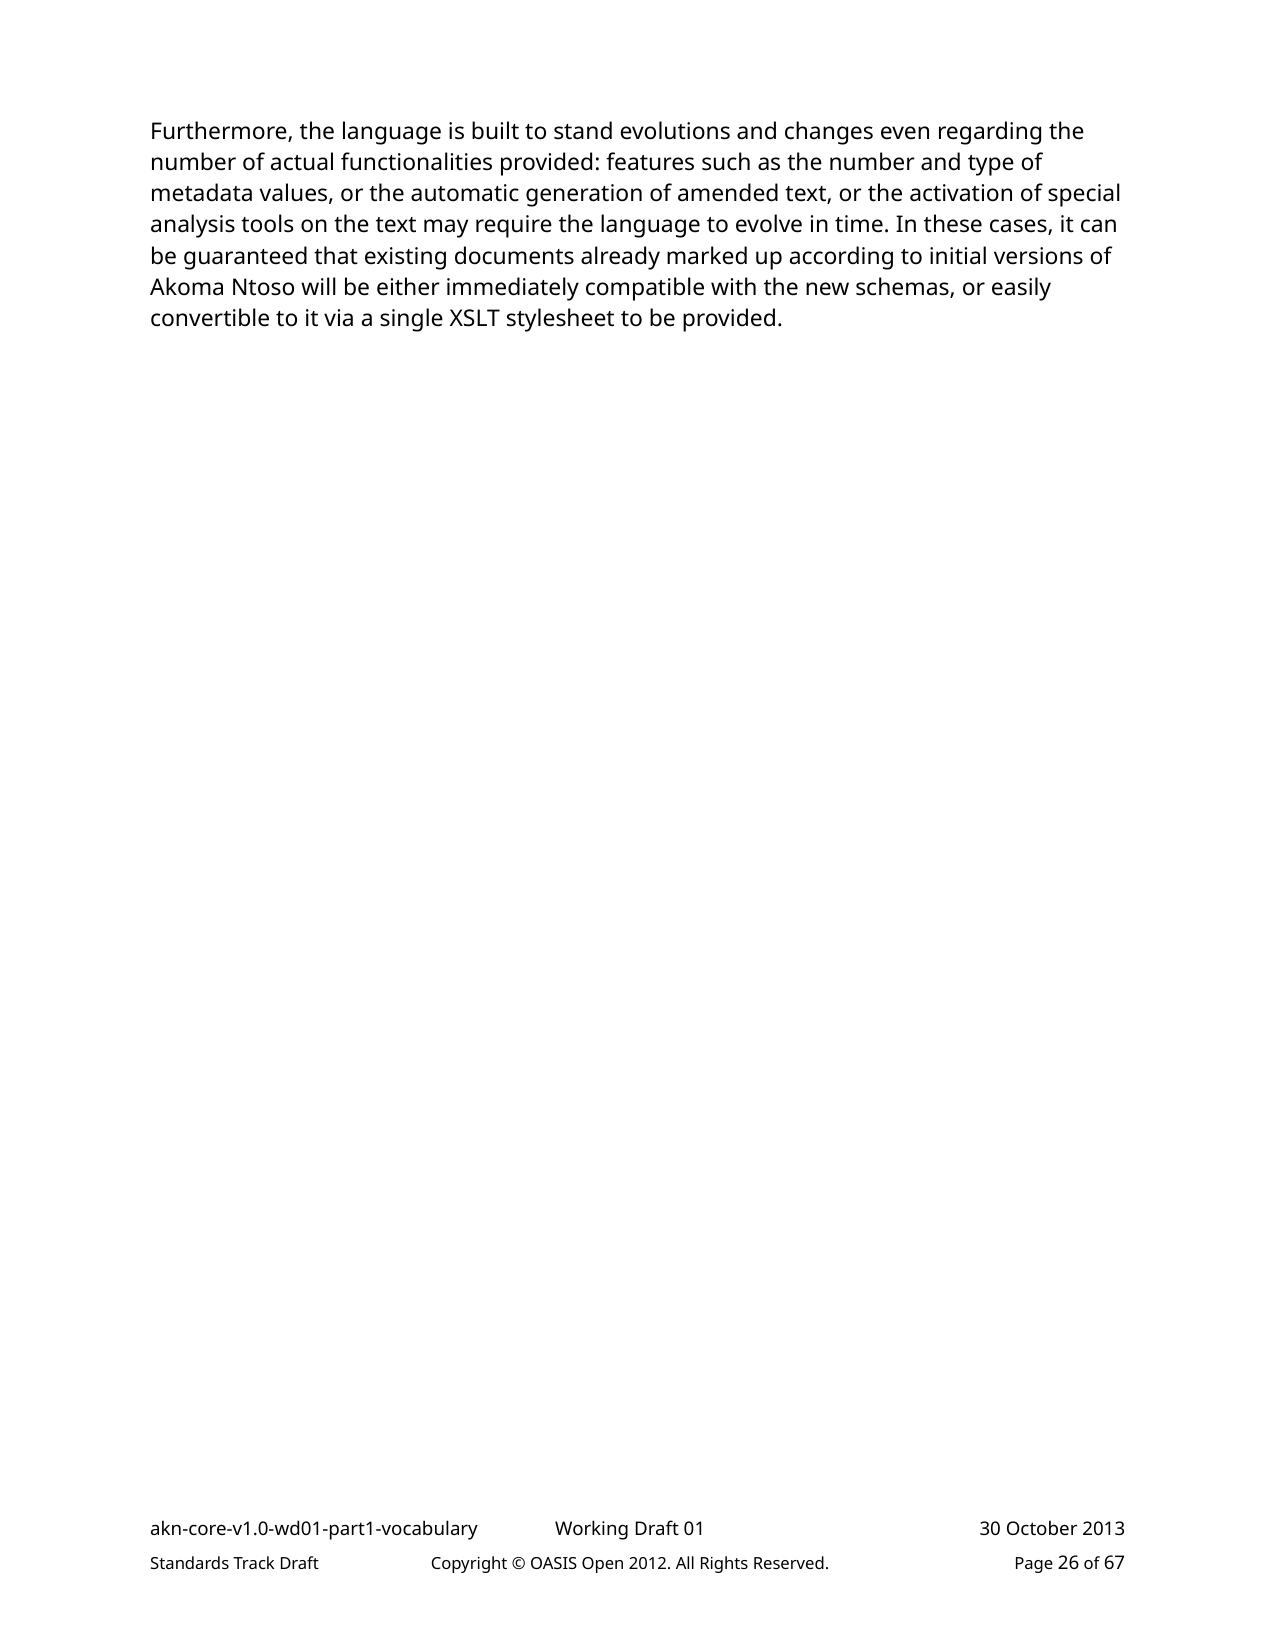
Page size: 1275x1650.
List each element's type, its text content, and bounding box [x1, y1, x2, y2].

text Furthermore, the language is built to stand evolutions and changes even regarding the number of actual functionalities provided: features such as the number and type of metadata values, or the automatic generation of amended text, or the activation of special analysis tools on the text may require the language to evolve in time. In these cases, it can be guaranteed that existing documents already marked up according to initial versions of Akoma Ntoso will be either immediately compatible with the new schemas, or easily convertible to it via a single XSLT stylesheet to be provided. [150, 114, 1125, 333]
